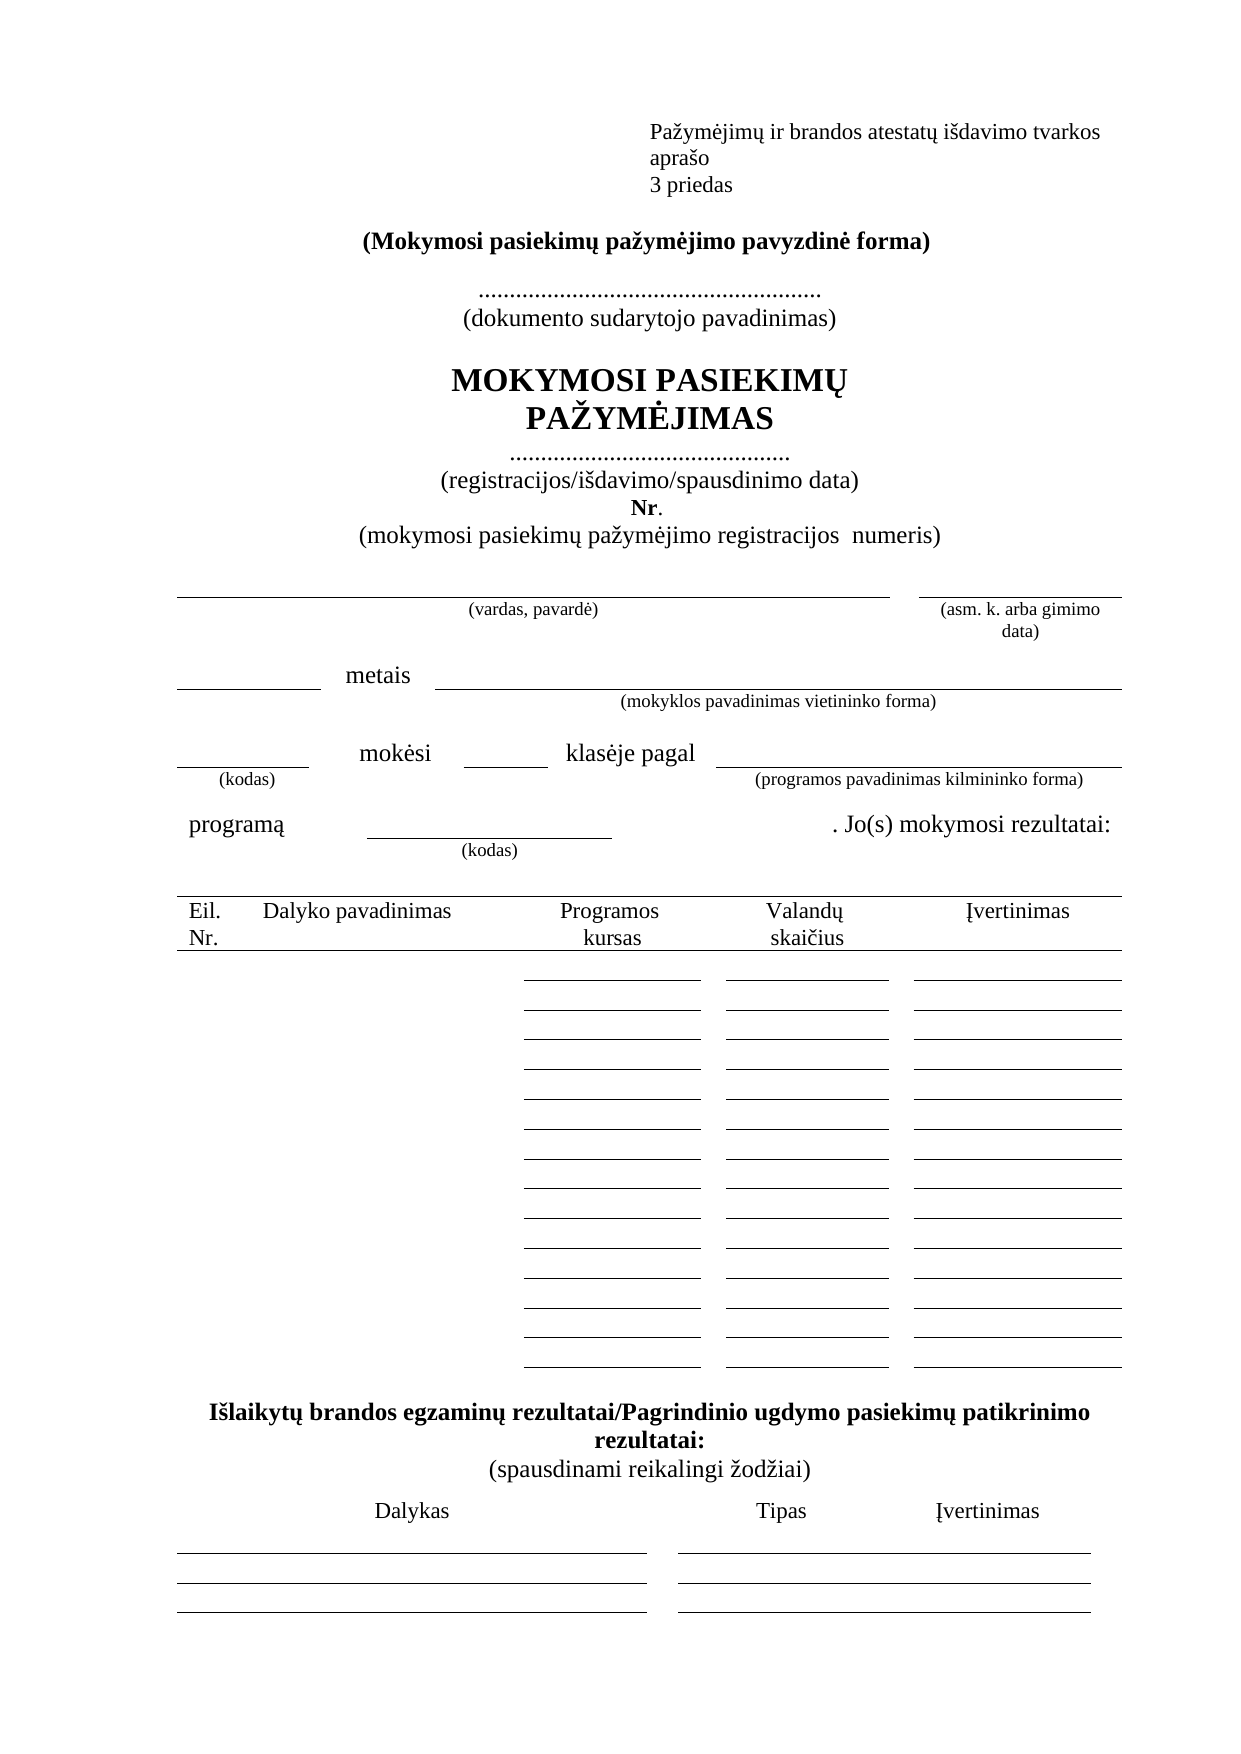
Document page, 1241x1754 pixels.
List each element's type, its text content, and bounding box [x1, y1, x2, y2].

table_cell [233, 1218, 482, 1248]
table_cell (kodas) [367, 839, 612, 867]
table_cell [233, 1129, 482, 1158]
table_cell [701, 1248, 726, 1278]
table_cell [889, 1129, 913, 1158]
table_header [716, 738, 1122, 767]
table_header [889, 897, 913, 950]
table_cell [889, 1337, 913, 1367]
table_cell [914, 981, 1122, 1009]
table_header Įvertinimas [884, 1498, 1091, 1524]
text ....................................................... [177, 274, 1122, 303]
table_cell [701, 1218, 726, 1248]
table_cell [701, 951, 726, 980]
table_cell [726, 1219, 888, 1248]
table_cell [321, 689, 435, 719]
table_cell (vardas, pavardė) [177, 598, 889, 641]
table_cell [726, 1070, 888, 1099]
table_cell [177, 1554, 647, 1582]
table_header [701, 897, 726, 950]
table_cell [177, 1248, 233, 1278]
table_cell [524, 1040, 701, 1069]
table_cell [647, 1553, 678, 1582]
table_cell (kodas) [177, 768, 309, 790]
table_cell [524, 1160, 701, 1188]
table_cell [701, 1188, 726, 1218]
text MOKYMOSI PASIEKIMŲ [177, 360, 1122, 398]
table_cell [177, 1308, 233, 1337]
table_cell [1091, 1524, 1122, 1553]
text Nr. [177, 494, 1122, 521]
table_cell [914, 1219, 1122, 1248]
table_cell [701, 1129, 726, 1158]
table_cell [1091, 1553, 1122, 1582]
table_cell [889, 1308, 913, 1337]
table_cell [177, 1218, 233, 1248]
table_cell [233, 1099, 482, 1129]
table_cell [482, 1337, 524, 1367]
table_cell [701, 1069, 726, 1099]
table_header . Jo(s) mokymosi rezultatai: [612, 809, 1122, 838]
table_cell [482, 1129, 524, 1158]
table_cell [889, 1039, 913, 1069]
table_cell [177, 1584, 647, 1612]
table_cell [701, 1278, 726, 1307]
table_cell [914, 1338, 1122, 1367]
table_cell [726, 1100, 888, 1129]
table_header Įvertinimas [914, 897, 1122, 950]
table_header mokėsi [348, 738, 463, 767]
table_cell [482, 1069, 524, 1099]
table_cell [177, 1099, 233, 1129]
table_cell [177, 1337, 233, 1367]
table_cell [233, 1278, 482, 1307]
table_cell [177, 1188, 233, 1218]
table_cell [524, 1070, 701, 1099]
table_header [177, 569, 889, 597]
table_cell [914, 1040, 1122, 1069]
table_cell [233, 1248, 482, 1278]
table_cell [701, 980, 726, 1009]
table_cell [890, 597, 919, 641]
table_cell [524, 1309, 701, 1337]
table_cell [524, 1189, 701, 1218]
table_cell [482, 1099, 524, 1129]
table_cell [233, 1188, 482, 1218]
table_cell [524, 981, 701, 1009]
table_cell [914, 1189, 1122, 1218]
text ............................................. [177, 437, 1122, 466]
table_cell (programos pavadinimas kilmininko forma) [716, 768, 1122, 790]
table_cell [482, 1039, 524, 1069]
text PAŽYMĖJIMAS [177, 398, 1122, 437]
table_cell [889, 1248, 913, 1278]
table_cell [177, 1069, 233, 1099]
table_cell [726, 1189, 888, 1218]
text (registracijos/išdavimo/spausdinimo data) [177, 466, 1122, 494]
table_header [890, 569, 919, 597]
table_cell [914, 1249, 1122, 1278]
table_header Dalyko pavadinimas [233, 897, 482, 950]
table_cell [726, 951, 888, 980]
table_cell [889, 1188, 913, 1218]
table_cell [524, 1100, 701, 1129]
table_cell [914, 1279, 1122, 1307]
table_cell [726, 981, 888, 1009]
text (Mokymosi pasiekimų pažymėjimo pavyzdinė forma) [177, 226, 1122, 255]
table_cell [233, 1337, 482, 1367]
table_cell [701, 1159, 726, 1188]
table_cell [884, 1584, 1091, 1612]
table_cell [548, 767, 716, 790]
table_header [309, 738, 348, 767]
table_header metais [321, 661, 435, 689]
table_cell [726, 1309, 888, 1337]
table_cell [482, 1278, 524, 1307]
table_cell [233, 1308, 482, 1337]
table_cell [914, 951, 1122, 980]
table_cell [701, 1337, 726, 1367]
table_cell [884, 1524, 1091, 1553]
table_cell [678, 1584, 884, 1612]
table_cell [177, 690, 321, 719]
table_cell [726, 1249, 888, 1278]
table_cell [177, 1039, 233, 1069]
text 3 priedas [649, 171, 1122, 197]
table_cell [177, 1159, 233, 1188]
table_cell [482, 1188, 524, 1218]
table_cell [701, 1039, 726, 1069]
table_cell [914, 1130, 1122, 1158]
table_cell [678, 1524, 884, 1553]
table_cell [482, 951, 524, 980]
table_cell [726, 1160, 888, 1188]
table_cell (asm. k. arba gimimo data) [919, 598, 1122, 641]
table_cell [647, 1524, 678, 1553]
table_header [647, 1498, 678, 1524]
table_header programą [177, 809, 367, 838]
table_cell [914, 1309, 1122, 1337]
table_cell [233, 1039, 482, 1069]
table_cell [726, 1130, 888, 1158]
table_cell [701, 1099, 726, 1129]
table_cell [309, 767, 348, 790]
table_cell (mokyklos pavadinimas vietininko forma) [435, 690, 1122, 719]
table_cell [177, 1278, 233, 1307]
table_header klasėje pagal [548, 738, 716, 767]
table_cell [482, 1308, 524, 1337]
table_cell [233, 1010, 482, 1039]
table_header [919, 569, 1122, 597]
table_cell [177, 1129, 233, 1158]
table_header Eil. Nr. [177, 897, 233, 950]
text (spausdinami reikalingi žodžiai) [177, 1454, 1122, 1483]
table_cell [678, 1554, 884, 1582]
table_cell [889, 980, 913, 1009]
table_cell [482, 980, 524, 1009]
table_cell [726, 1279, 888, 1307]
table_cell [524, 1279, 701, 1307]
table_cell [1091, 1583, 1122, 1612]
table_cell [726, 1338, 888, 1367]
table_cell [482, 1159, 524, 1188]
table_header Valandų skaičius [726, 897, 888, 950]
table_cell [177, 1010, 233, 1039]
table_cell [482, 1218, 524, 1248]
table_header [177, 661, 321, 689]
table_cell [647, 1583, 678, 1612]
table_cell [701, 1308, 726, 1337]
table_cell [464, 768, 547, 790]
table_cell [177, 951, 233, 980]
table_cell [889, 1159, 913, 1188]
text Išlaikytų brandos egzaminų rezultatai/Pagrindinio ugdymo pasiekimų patikrinimo rezultatai: [177, 1397, 1122, 1454]
table_cell [889, 1010, 913, 1039]
table_header [435, 661, 1122, 689]
text aprašo [649, 144, 1122, 171]
table_cell [914, 1160, 1122, 1188]
table_cell [524, 1130, 701, 1158]
table_header [1091, 1498, 1122, 1524]
table_cell [914, 1100, 1122, 1129]
table_header [464, 738, 547, 767]
table_header [177, 738, 309, 767]
table_cell [233, 951, 482, 980]
table_cell [889, 1218, 913, 1248]
table_cell [884, 1554, 1091, 1582]
table_cell [524, 1219, 701, 1248]
table_cell [177, 980, 233, 1009]
table_cell [233, 1069, 482, 1099]
table_cell [889, 1099, 913, 1129]
table_cell [889, 1069, 913, 1099]
table_cell [348, 767, 463, 790]
table_cell [914, 1011, 1122, 1039]
table_cell [177, 838, 367, 867]
table_cell [233, 980, 482, 1009]
table_header Dalykas [177, 1498, 647, 1524]
table_cell [177, 1524, 647, 1553]
table_cell [726, 1011, 888, 1039]
text (dokumento sudarytojo pavadinimas) [177, 303, 1122, 331]
table_cell [612, 838, 1122, 867]
table_cell [482, 1010, 524, 1039]
table_cell [524, 1011, 701, 1039]
table_cell [889, 1278, 913, 1307]
text (mokymosi pasiekimų pažymėjimo registracijos numeris) [177, 521, 1122, 549]
table_cell [524, 951, 701, 980]
table_header Tipas [678, 1498, 884, 1524]
table_header Programos kursas [524, 897, 701, 950]
table_cell [914, 1070, 1122, 1099]
table_cell [233, 1159, 482, 1188]
table_cell [524, 1338, 701, 1367]
table_cell [726, 1040, 888, 1069]
table_cell [701, 1010, 726, 1039]
table_cell [482, 1248, 524, 1278]
table_header [482, 897, 524, 950]
table_cell [524, 1249, 701, 1278]
table_header [367, 809, 612, 838]
table_cell [889, 951, 913, 980]
text Pažymėjimų ir brandos atestatų išdavimo tvarkos [649, 118, 1122, 144]
